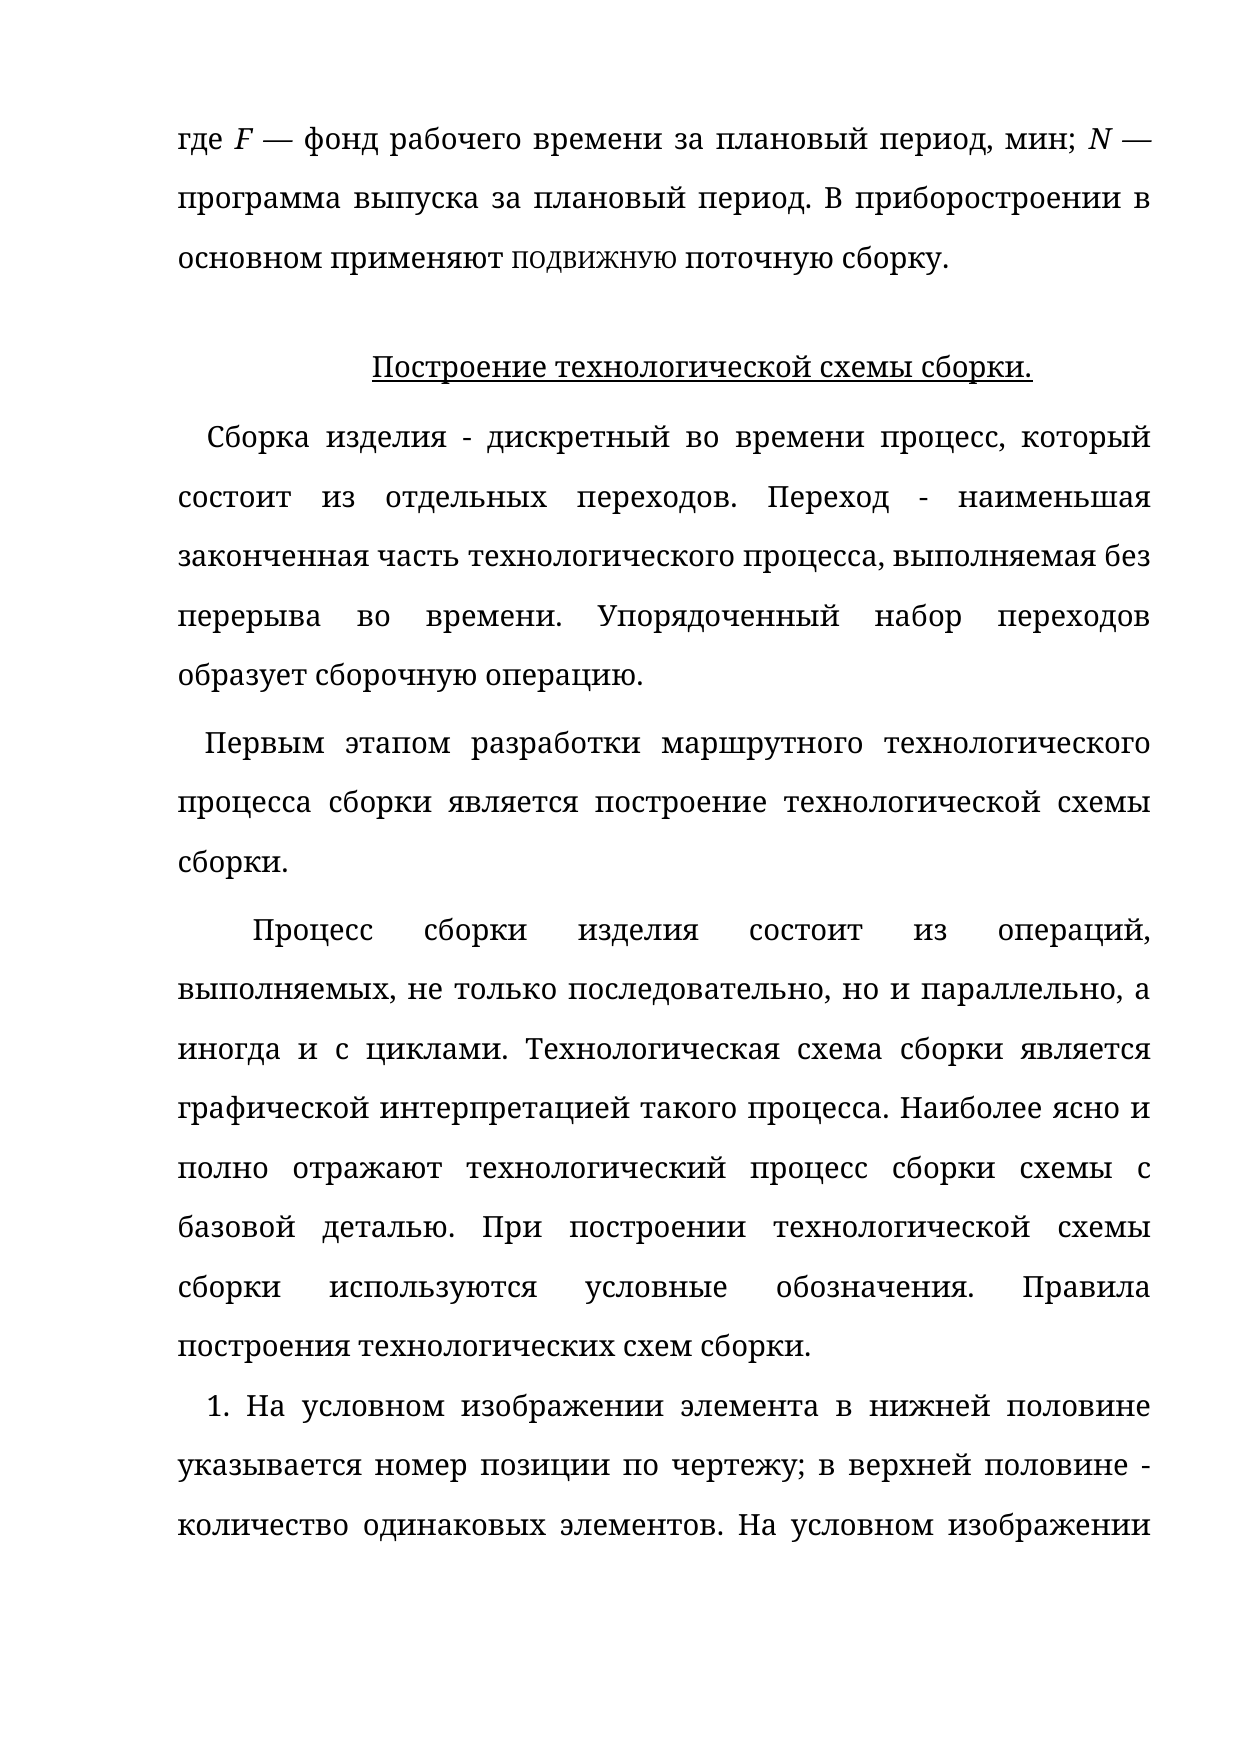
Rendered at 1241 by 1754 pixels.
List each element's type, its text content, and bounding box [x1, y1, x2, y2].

text где F — фонд рабочего времени за плановый период, мин; N — программа выпуска за плановый период. В приборостроении в основном применяют подвижную поточную сборку. [177, 118, 1152, 277]
text Сборка изделия - дискретный во времени процесс, который состоит из отдельных переходов. Переход - наименьшая законченная часть технологического процесса, выполняемая без перерыва во времени. Упорядоченный набор переходов образует сборочную операцию. [177, 416, 1152, 694]
text 1. На условном изображении элемента в нижней половине указывается номер позиции по чертежу; в верхней половине - количество одинаковых элементов. На условном изображении [177, 1385, 1152, 1543]
text Построение технологической схемы сборки. [177, 347, 1152, 386]
text Первым этапом разработки маршрутного технологического процесса сборки является построение технологической схемы сборки. [177, 722, 1152, 881]
text Процесс сборки изделия состоит из операций, выполняемых, не только последовательно, но и параллельно, а иногда и с циклами. Технологическая схема сборки является графической интерпретацией такого процесса. Наиболее ясно и полно отражают технологический процесс сборки схемы с базовой деталью. При построении технологической схемы сборки используются условные обозначения. Правила построения технологических схем сборки. [177, 909, 1152, 1365]
